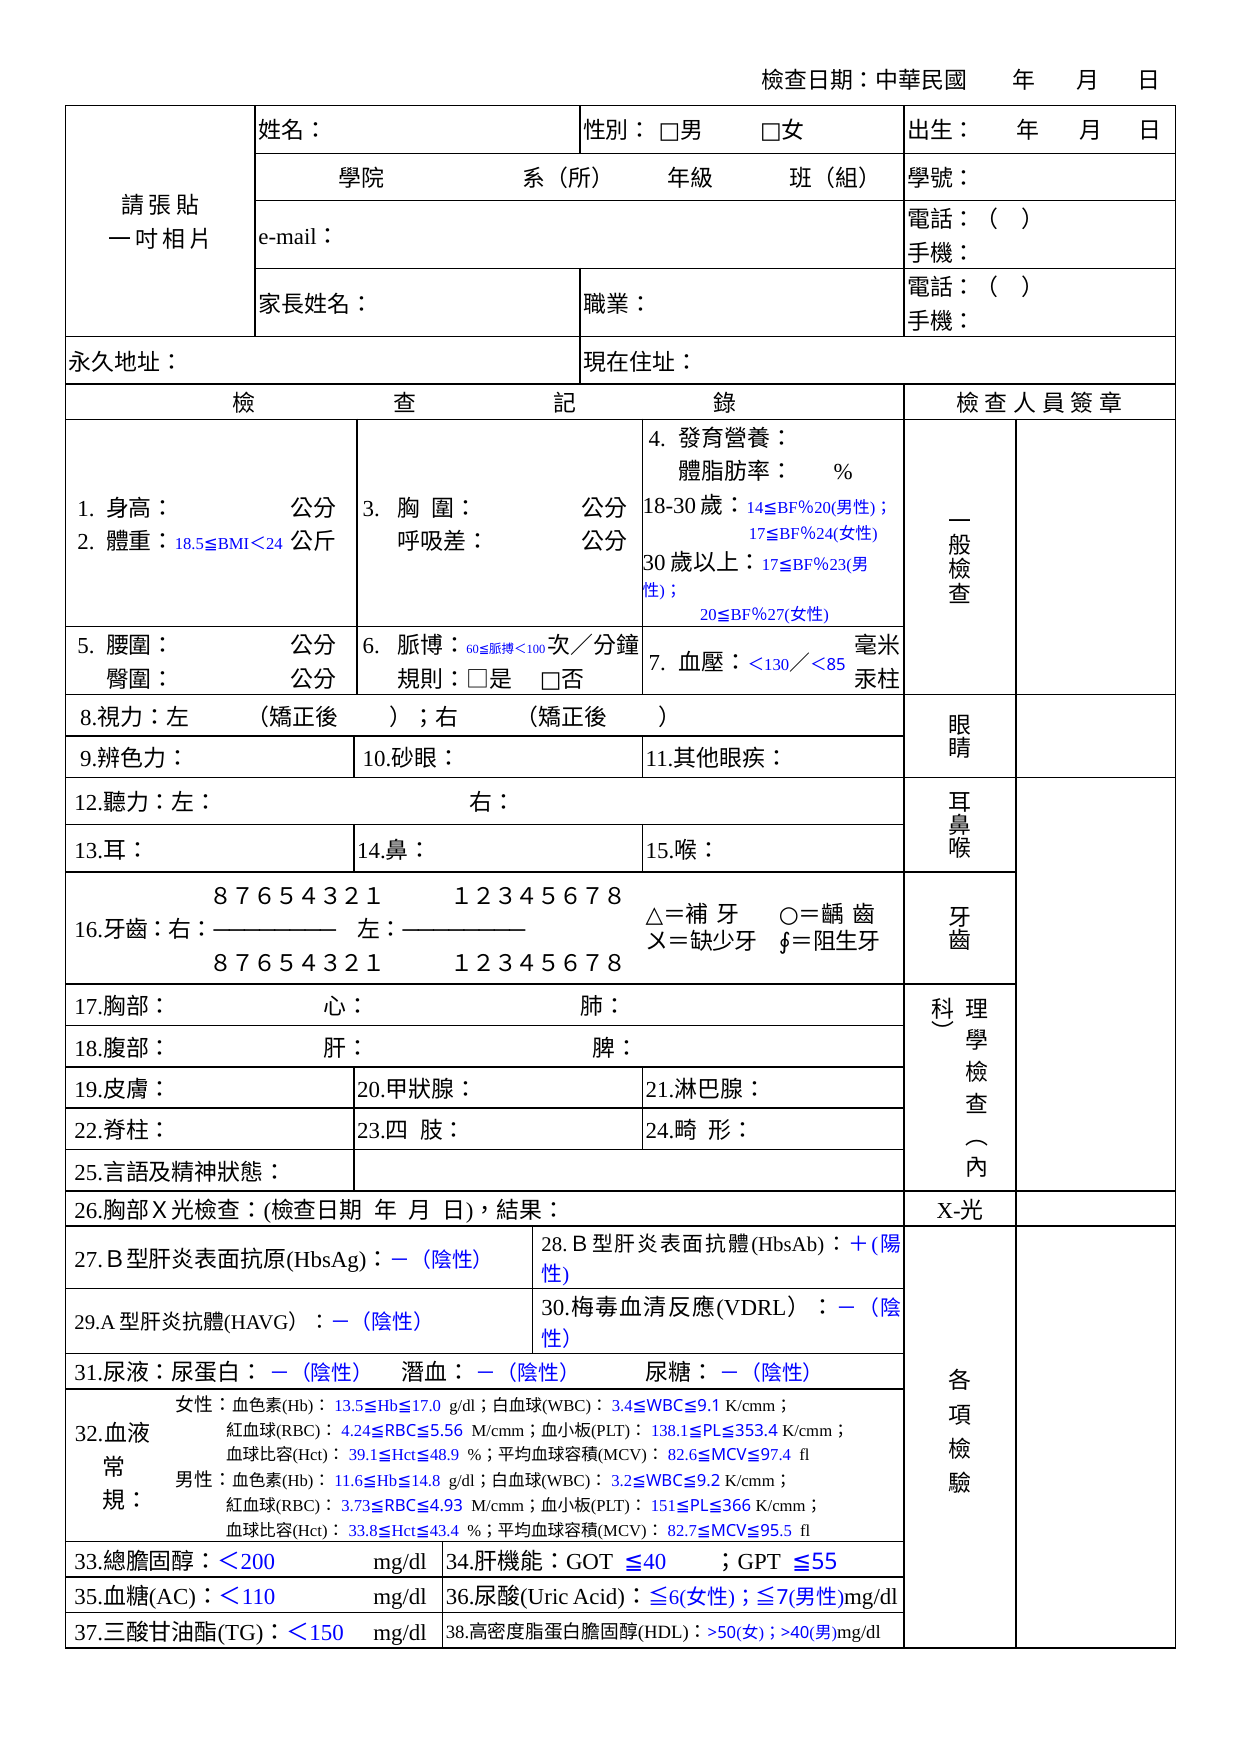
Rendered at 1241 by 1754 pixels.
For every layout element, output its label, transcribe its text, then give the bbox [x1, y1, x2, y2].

text 檢查日期：中華民國 年 月 日 [59, 62, 1181, 96]
table_cell 19.皮膚： [66, 1068, 353, 1107]
table_cell 30.梅毒血清反應(VDRL）：－（陰性） [533, 1289, 903, 1352]
table_cell 4. 發育營養： 體脂肪率： % 18-30歲：14≦BF％20(男性)； 17≦BF％24(女性) 30歲以上：17≦BF％23(男性)； 20≦BF％27(女性) [643, 420, 903, 626]
table_cell 電話：（ ） 手機： [905, 269, 1175, 336]
table_cell 33.總膽固醇：＜200 mg/dl [66, 1542, 442, 1576]
table_cell [355, 1150, 903, 1190]
table_cell 3. 胸 圍： 公分 呼吸差： 公分 [358, 420, 642, 626]
table_cell 1. 身高： 公分 2. 體重：18.5≦BMI＜24 公斤 [66, 420, 356, 626]
table_cell 14.鼻： [355, 825, 642, 871]
table_cell 電話：（ ） 手機： [905, 201, 1175, 268]
table_cell 23.四 肢： [355, 1109, 642, 1149]
table_cell 18.腹部： 肝： 脾： [66, 1026, 903, 1066]
table_cell 毫米 汞柱 [850, 627, 903, 694]
table_cell 25.言語及精神狀態： [66, 1150, 353, 1190]
table_cell 35.血糖(AC)：＜110 mg/dl [66, 1578, 442, 1612]
table_cell 6. 脈博：60≦脈搏＜100次／分鐘 規則：□是 □否 [358, 627, 642, 694]
table_cell [1017, 695, 1175, 776]
table_cell X-光 [905, 1192, 1015, 1225]
table_cell 10.砂眼： [355, 737, 642, 776]
table_cell 檢 查 人 員 簽 章 [905, 385, 1175, 418]
table_cell 女性：血色素(Hb)： 13.5≦Hb≦17.0 g/dl；白血球(WBC)： 3.4≦WBC≦9.1 K/cmm； 紅血球(RBC)： 4.24≦RBC≦5.56 M/cmm；血小板(PLT)： 138.1≦PL≦353.4 K/cmm； 血球比容(Hct)： 39.1≦Hct≦48.9 %；平均血球容積(MCV)： 82.6≦MCV≦97.4 fl 男性：血色素(Hb)： 11.6≦Hb≦14.8 g/dl；白血球(WBC)： 3.2≦WBC≦9.2 K/cmm； 紅血球(RBC)： 3.73≦RBC≦4.93 M/cmm；血小板(PLT)： 151≦PL≦366 K/cmm； 血球比容(Hct)： 33.8≦Hct≦43.4 %；平均血球容積(MCV)： 82.7≦MCV≦95.5 fl [173, 1390, 903, 1541]
table_cell 36.尿酸(Uric Acid)：≦6(女性)；≦7(男性)mg/dl [443, 1578, 903, 1612]
table_cell 34.肝機能：GOT ≦40 ；GPT ≦55 [443, 1542, 903, 1576]
table_cell 檢 查 記 錄 [66, 385, 903, 418]
table_cell 28.Ｂ型肝炎表面抗體(HbsAb)：＋(陽性) [533, 1227, 903, 1287]
table_cell 31.尿液：尿蛋白： －（陰性） 潛血： －（陰性） 尿糖： －（陰性） [66, 1354, 903, 1388]
table_cell 26.胸部Ｘ光檢查：(檢查日期 年 月 日)，結果： [66, 1192, 903, 1225]
table_cell [1017, 420, 1175, 694]
table_cell 11.其他眼疾： [643, 737, 903, 776]
table_cell ８７６５４３２１ １２３４５６７８ 16.牙齒：右：──────── 左：──────── ８７６５４３２１ １２３４５６７８ [66, 873, 642, 983]
table_cell 耳鼻喉 [905, 778, 1015, 871]
table_cell 9.辨色力： [66, 737, 353, 776]
table_cell 29.A型肝炎抗體(HAVG）：－（陰性） [66, 1289, 532, 1352]
table_cell [1017, 778, 1175, 1190]
table_cell 38.高密度脂蛋白膽固醇(HDL)：>50(女)；>40(男)mg/dl [443, 1613, 903, 1647]
table_cell △＝補 牙 ○＝齲 齒 〤＝缺少牙 ∮＝阻生牙 [643, 873, 903, 983]
table_cell 20.甲狀腺： [355, 1068, 642, 1107]
table_cell 27.Ｂ型肝炎表面抗原(HbsAg)：－（陰性） [66, 1227, 532, 1287]
table_header 姓名： [256, 106, 579, 152]
table_cell 13.耳： [66, 825, 353, 871]
table_cell 22.脊柱： [66, 1109, 353, 1149]
table_cell [1017, 1227, 1175, 1647]
table_cell 家長姓名： [256, 269, 579, 336]
table_header 出生： 年 月 日 [905, 106, 1175, 152]
table_cell 21.淋巴腺： [643, 1068, 903, 1107]
table_cell 現在住址： [581, 337, 1175, 383]
table_header 性別： □男 □女 [581, 106, 903, 152]
table_cell [1017, 1192, 1175, 1225]
table_cell 牙齒 [905, 873, 1015, 983]
table_cell e-mail： [256, 201, 903, 268]
table_cell 學院 系（所） 年級 班（組） [256, 154, 903, 200]
table_cell 一般檢查 [905, 420, 1015, 694]
table_cell 眼睛 [905, 695, 1015, 776]
table_cell 15.喉： [643, 825, 903, 871]
table_cell 5. 腰圍： 公分 臀圍： 公分 [66, 627, 356, 694]
table_cell 12.聽力：左： 右： [66, 778, 903, 824]
table_cell 職業： [581, 269, 903, 336]
table_cell 32. 血液常規： [66, 1390, 173, 1541]
table_cell 8.視力：左 （矯正後 ）；右 （矯正後 ） [66, 695, 903, 735]
table_cell 7. 血壓：＜130／＜85 [643, 627, 850, 694]
table_cell 永久地址： [66, 337, 579, 383]
table_cell 各 項 檢 驗 [905, 1227, 1015, 1647]
table_cell 37.三酸甘油酯(TG)：＜150 mg/dl [66, 1613, 442, 1647]
table_cell 理學檢查（內科） [905, 985, 1015, 1190]
table_header 請張貼 一吋相片 [66, 106, 254, 336]
table_cell 24.畸 形： [643, 1109, 903, 1149]
table_cell 17.胸部： 心： 肺： [66, 985, 903, 1024]
table_cell 學號： [905, 154, 1175, 200]
